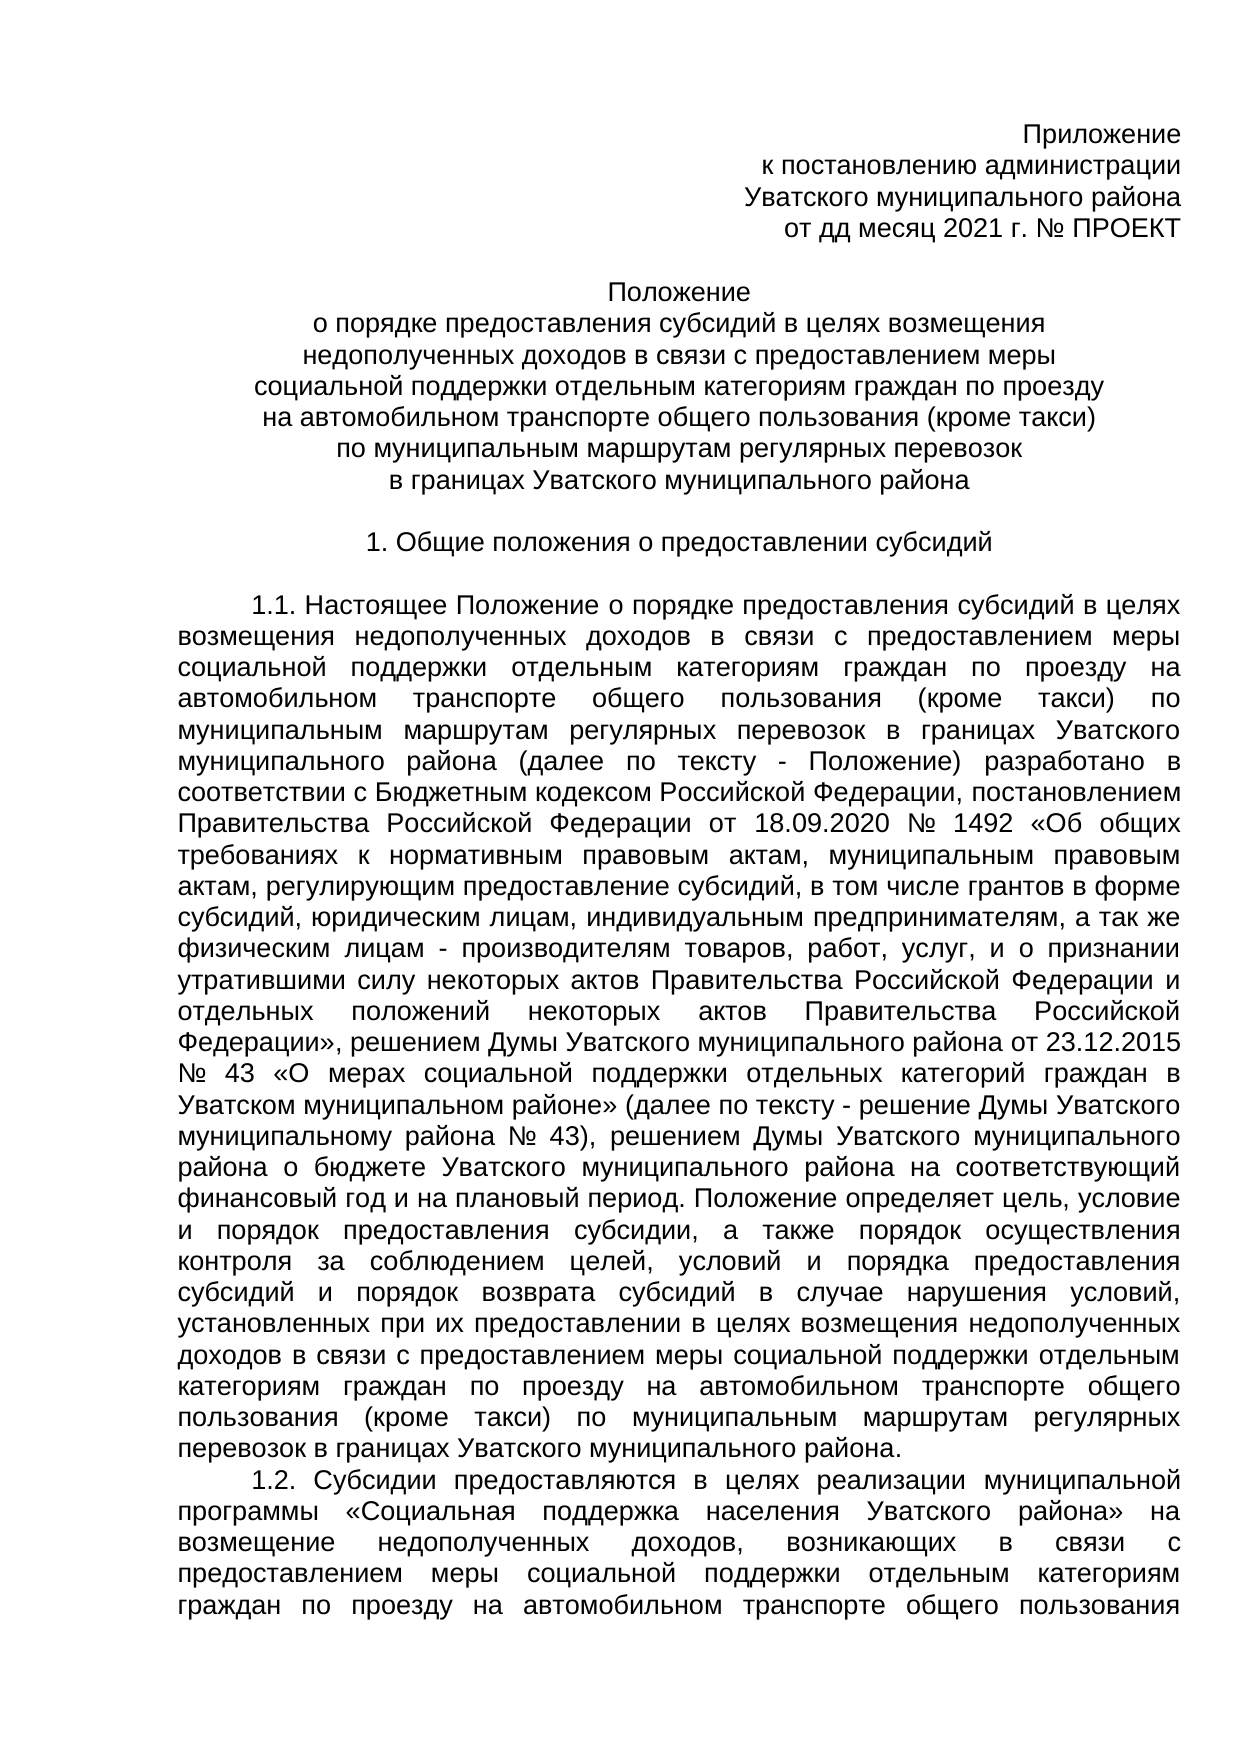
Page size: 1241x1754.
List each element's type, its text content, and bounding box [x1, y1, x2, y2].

text Положение [177, 276, 1181, 307]
text на автомобильном транспорте общего пользования (кроме такси) [177, 401, 1181, 432]
text недополученных доходов в связи с предоставлением меры [177, 339, 1181, 370]
text о порядке предоставления субсидий в целях возмещения [177, 307, 1181, 339]
text по муниципальным маршрутам регулярных перевозок [177, 432, 1181, 464]
text социальной поддержки отдельным категориям граждан по проезду [177, 370, 1181, 401]
text в границах Уватского муниципального района [177, 464, 1181, 495]
text от дд месяц 2021 г. № ПРОЕКТ [177, 212, 1181, 243]
text 1. Общие положения о предоставлении субсидий [177, 526, 1181, 557]
text 1.2. Субсидии предоставляются в целях реализации муниципальной программы «Социальная поддержка населения Уватского района» на возмещение недополученных доходов, возникающих в связи с предоставлением меры социальной поддержки отдельным категориям граждан по проезду на автомобильном транспорте общего пользования [177, 1464, 1181, 1620]
text к постановлению администрации [177, 149, 1181, 181]
text Уватского муниципального района [177, 181, 1181, 212]
text Приложение [177, 118, 1181, 149]
text 1.1. Настоящее Положение о порядке предоставления субсидий в целях возмещения недополученных доходов в связи с предоставлением меры социальной поддержки отдельным категориям граждан по проезду на автомобильном транспорте общего пользования (кроме такси) по муниципальным маршрутам регулярных перевозок в границах Уватского муниципального района (далее по тексту - Положение) разработано в соответствии с Бюджетным кодексом Российской Федерации, постановлением Правительства Российской Федерации от 18.09.2020 № 1492 «Об общих требованиях к нормативным правовым актам, муниципальным правовым актам, регулирующим предоставление субсидий, в том числе грантов в форме субсидий, юридическим лицам, индивидуальным предпринимателям, а так же физическим лицам - производителям товаров, работ, услуг, и о признании утратившими силу некоторых актов Правительства Российской Федерации и отдельных положений некоторых актов Правительства Российской Федерации», решением Думы Уватского муниципального района от 23.12.2015 № 43 «О мерах социальной поддержки отдельных категорий граждан в Уватском муниципальном районе» (далее по тексту - решение Думы Уватского муниципальному района № 43), решением Думы Уватского муниципального района о бюджете Уватского муниципального района на соответствующий финансовый год и на плановый период. Положение определяет цель, условие и порядок предоставления субсидии, а также порядок осуществления контроля за соблюдением целей, условий и порядка предоставления субсидий и порядок возврата субсидий в случае нарушения условий, установленных при их предоставлении в целях возмещения недополученных доходов в связи с предоставлением меры социальной поддержки отдельным категориям граждан по проезду на автомобильном транспорте общего пользования (кроме такси) по муниципальным маршрутам регулярных перевозок в границах Уватского муниципального района. [177, 589, 1181, 1464]
